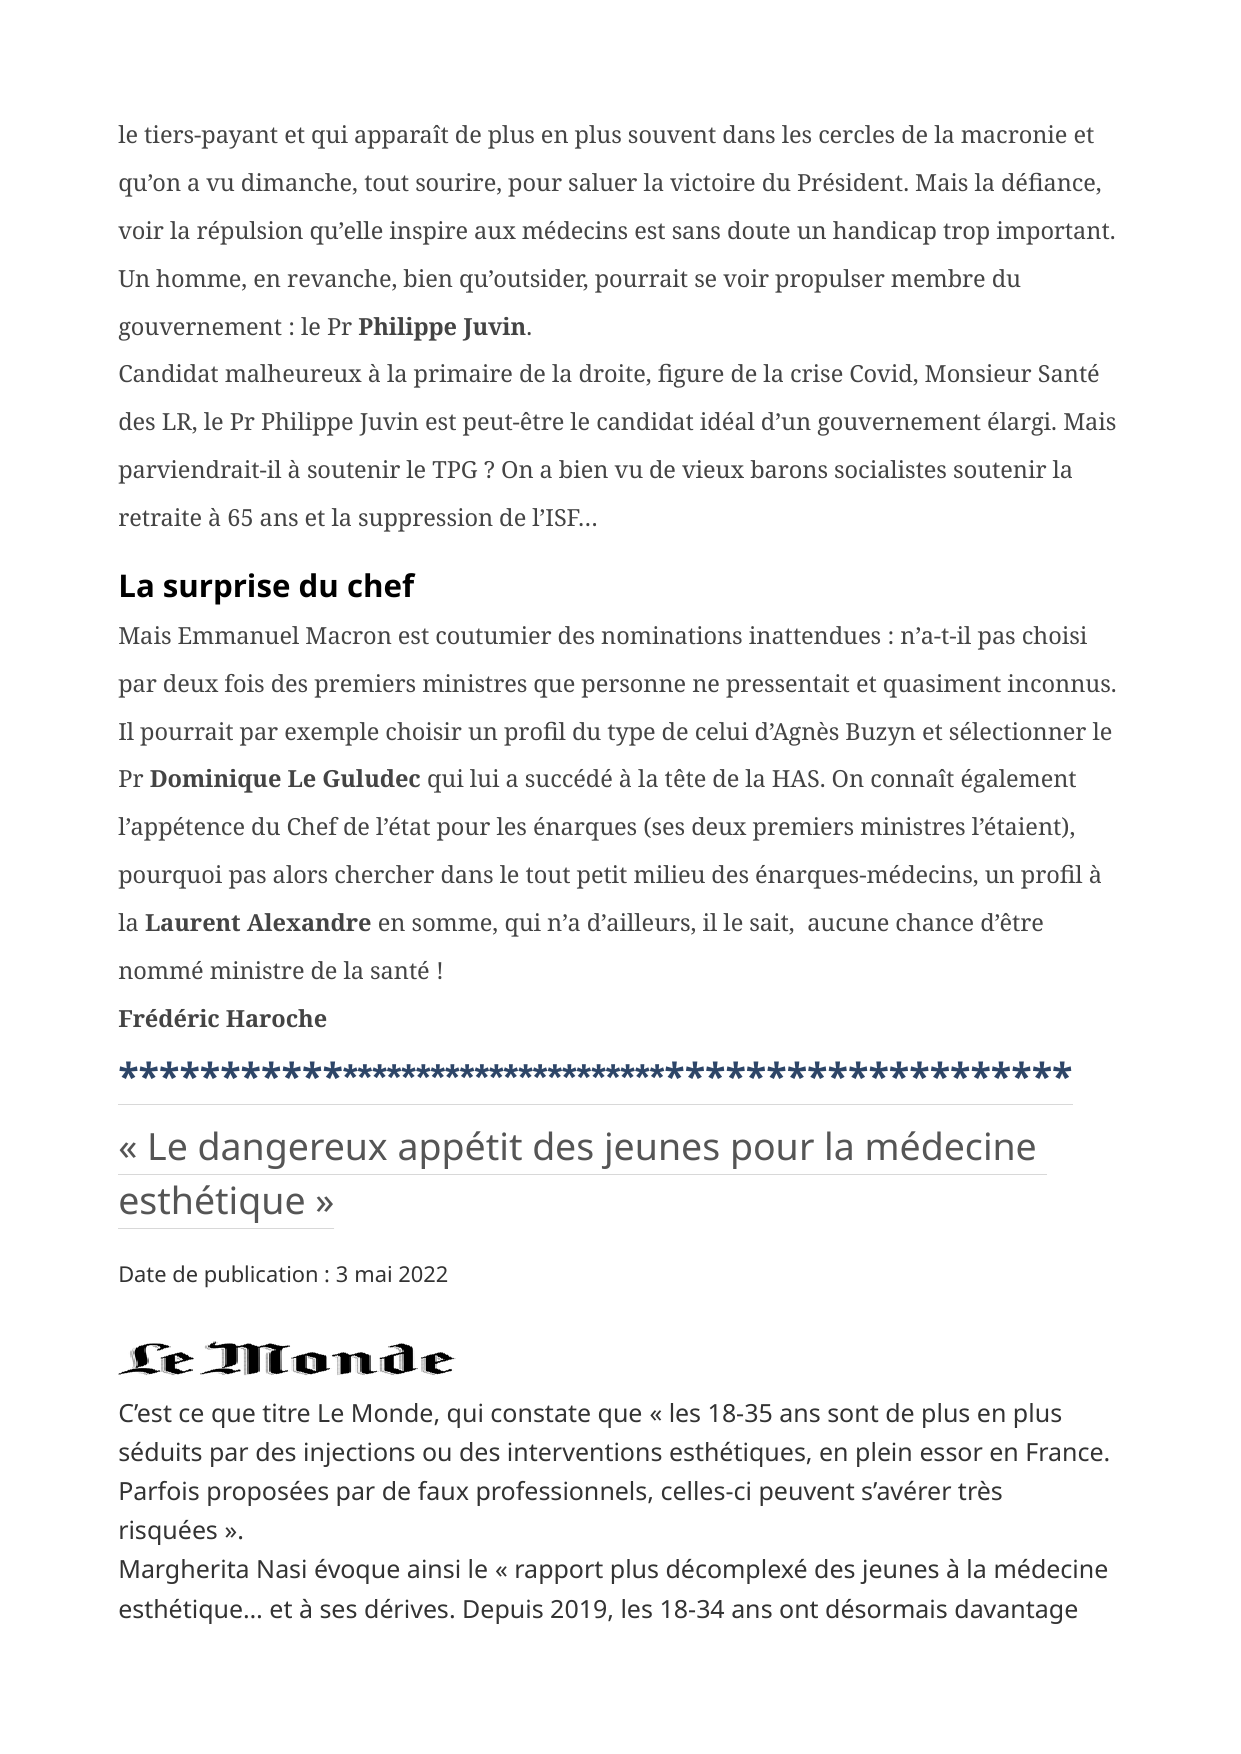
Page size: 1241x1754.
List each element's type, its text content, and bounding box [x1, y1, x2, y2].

text Date de publication : 3 mai 2022 [118, 1259, 1122, 1289]
text le tiers-payant et qui apparaît de plus en plus souvent dans les cercles de la macronie et qu’on a vu dimanche, tout sourire, pour saluer la victoire du Président. Mais la défiance, voir la répulsion qu’elle inspire aux médecins est sans doute un handicap trop important. [118, 118, 1122, 246]
text Frédéric Haroche [118, 1002, 1122, 1034]
text C’est ce que titre Le Monde, qui constate que « les 18-35 ans sont de plus en plus séduits par des injections ou des interventions esthétiques, en plein essor en France. Parfois proposées par de faux professionnels, celles-ci peuvent s’avérer très risquées ». Margherita Nasi évoque ainsi le « rapport plus décomplexé des jeunes à la médecine esthétique… et à ses dérives. Depuis 2019, les 18-34 ans ont désormais davantage [118, 1395, 1122, 1625]
picture [118, 1341, 456, 1376]
subtitle « Le dangereux appétit des jeunes pour la médecine esthétique » [118, 1120, 1122, 1228]
text Un homme, en revanche, bien qu’outsider, pourrait se voir propulser membre du gouvernement : le Pr Philippe Juvin. [118, 262, 1122, 342]
text ***************************************************** [118, 1050, 1122, 1104]
subtitle La surprise du chef [118, 564, 1122, 607]
text Candidat malheureux à la primaire de la droite, figure de la crise Covid, Monsieur Santé des LR, le Pr Philippe Juvin est peut-être le candidat idéal d’un gouvernement élargi. Mais parviendrait-il à soutenir le TPG ? On a bien vu de vieux barons socialistes soutenir la retraite à 65 ans et la suppression de l’ISF… [118, 358, 1122, 533]
text Mais Emmanuel Macron est coutumier des nominations inattendues : n’a-t-il pas choisi par deux fois des premiers ministres que personne ne pressentait et quasiment inconnus. Il pourrait par exemple choisir un profil du type de celui d’Agnès Buzyn et sélectionner le Pr Dominique Le Guludec qui lui a succédé à la tête de la HAS. On connaît également l’appétence du Chef de l’état pour les énarques (ses deux premiers ministres l’étaient), pourquoi pas alors chercher dans le tout petit milieu des énarques-médecins, un profil à la Laurent Alexandre en somme, qui n’a d’ailleurs, il le sait, aucune chance d’être nommé ministre de la santé ! [118, 619, 1122, 986]
